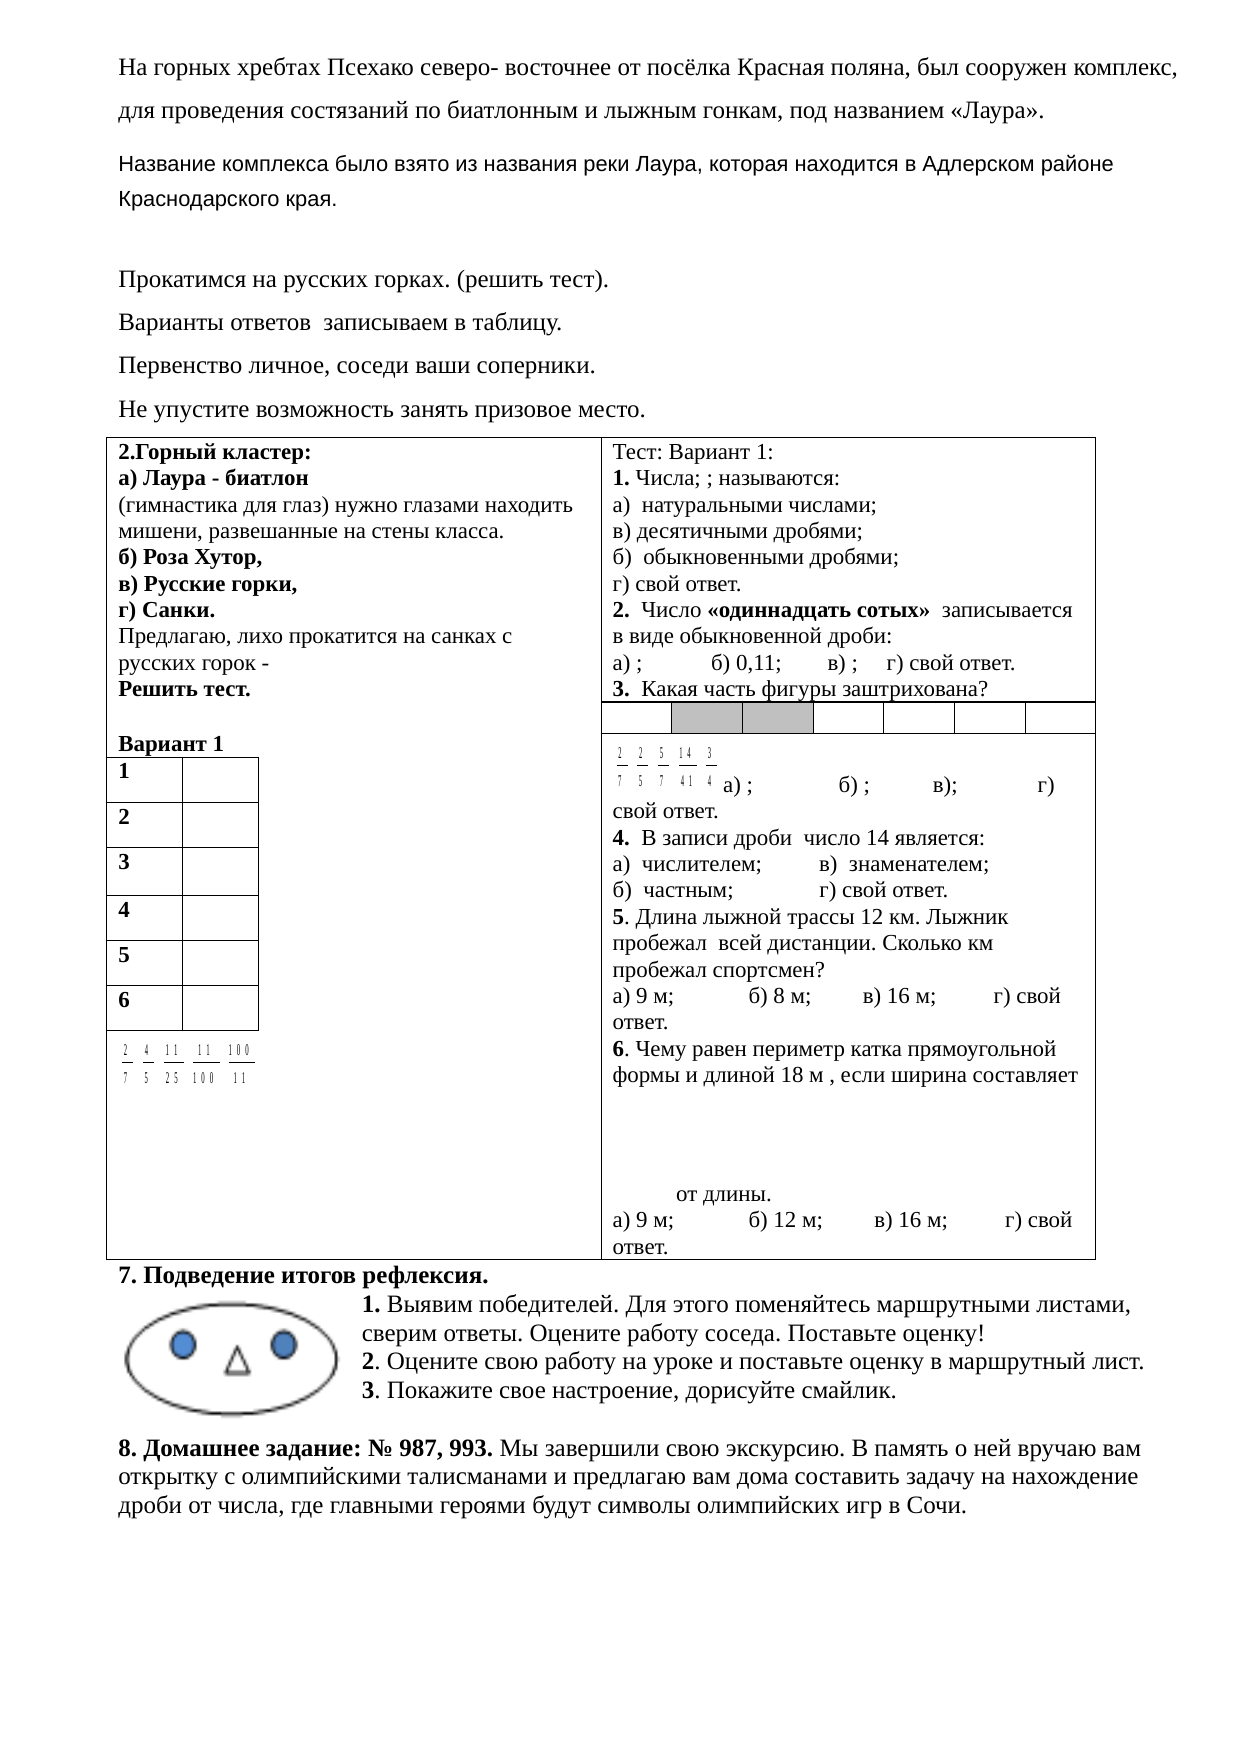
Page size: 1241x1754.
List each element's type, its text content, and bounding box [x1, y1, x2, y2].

table_header Тест: Вариант 1: 1. Числа; ; называются: а) натуральными числами; в) десятичными дробями; б) обыкновенными дробями; г) свой ответ. 2. Число «одиннадцать сотых» записывается в виде обыкновенной дроби: а) ; б) 0,11; в) ; г) свой ответ. 3. Какая часть фигуры заштрихована? а) ; б) ; в); г) свой ответ. 4. В записи дроби число 14 является: а) числителем; в) знаменателем; б) частным; г) свой ответ. 5. Длина лыжной трассы 12 км. Лыжник пробежал всей дистанции. Сколько км пробежал спортсмен? а) 9 м; б) 8 м; в) 16 м; г) свой ответ. 6. Чему равен периметр катка прямоугольной формы и длиной 18 м , если ширина составляет от длины. а) 9 м; б) 12 м; в) 16 м; г) свой ответ. [602, 438, 1095, 701]
table_cell [183, 896, 258, 940]
table_header 2.Горный кластер: а) Лаура - биатлон (гимнастика для глаз) нужно глазами находить мишени, развешанные на стены класса. б) Роза Хутор, в) Русские горки, г) Санки. Предлагаю, лихо прокатится на санках с русских горок - Решить тест. Вариант 1 [107, 438, 601, 1259]
text 8. Домашнее задание: № 987, 993. Мы завершили свою экскурсию. В память о ней вручаю вам открытку с олимпийскими талисманами и предлагаю вам дома составить задачу на нахождение дроби от числа, где главными героями будут символы олимпийских игр в Сочи. [118, 1433, 1179, 1519]
table_cell 2 [107, 803, 182, 847]
text На горных хребтах Псехако северо- восточнее от посёлка Красная поляна, был сооружен комплекс, для проведения состязаний по биатлонным и лыжным гонкам, под названием «Лаура». [118, 52, 1179, 124]
table_header [743, 703, 813, 733]
text Прокатимся на русских горках. (решить тест). [118, 264, 1179, 293]
text Название комплекса было взято из названия реки Лаура, которая находится в Адлерском районе Краснодарского края. [118, 151, 1179, 211]
text 7. Подведение итогов рефлексия. [118, 1260, 1179, 1289]
table_header [1026, 703, 1095, 733]
table_header Тест: Вариант 1: 1. Числа; ; называются: а) натуральными числами; в) десятичными дробями; б) обыкновенными дробями; г) свой ответ. 2. Число «одиннадцать сотых» записывается в виде обыкновенной дроби: а) ; б) 0,11; в) ; г) свой ответ. 3. Какая часть фигуры заштрихована? а) ; б) ; в); г) свой ответ. 4. В записи дроби число 14 является: а) числителем; в) знаменателем; б) частным; г) свой ответ. 5. Длина лыжной трассы 12 км. Лыжник пробежал всей дистанции. Сколько км пробежал спортсмен? а) 9 м; б) 8 м; в) 16 м; г) свой ответ. 6. Чему равен периметр катка прямоугольной формы и длиной 18 м , если ширина составляет от длины. а) 9 м; б) 12 м; в) 16 м; г) свой ответ. [602, 734, 1095, 1259]
table_cell 6 [107, 986, 182, 1030]
table_header [183, 758, 258, 802]
text Не упустите возможность занять призовое место. [118, 394, 1179, 422]
text Варианты ответов записываем в таблицу. [118, 307, 1179, 336]
table_cell [183, 848, 258, 895]
text 1. Выявим победителей. Для этого поменяйтесь маршрутными листами, сверим ответы. Оцените работу соседа. Поставьте оценку! [343, 1289, 1179, 1346]
picture [612, 1087, 671, 1202]
picture [118, 1288, 343, 1424]
text 2. Оцените свою работу на уроке и поставьте оценку в маршрутный лист. [343, 1346, 1179, 1375]
table_cell [183, 803, 258, 847]
table_cell 3 [107, 848, 182, 895]
table_header 1 [107, 758, 182, 802]
text Первенство личное, соседи ваши соперники. [118, 351, 1179, 379]
table_cell 5 [107, 941, 182, 985]
table_header [814, 703, 883, 733]
table_header [672, 703, 742, 733]
table_cell [183, 986, 258, 1030]
table_header [884, 703, 954, 733]
table_cell 4 [107, 896, 182, 940]
text 3. Покажите свое настроение, дорисуйте смайлик. [343, 1375, 1179, 1404]
table_cell [183, 941, 258, 985]
table_header [602, 703, 671, 733]
table_header [955, 703, 1025, 733]
